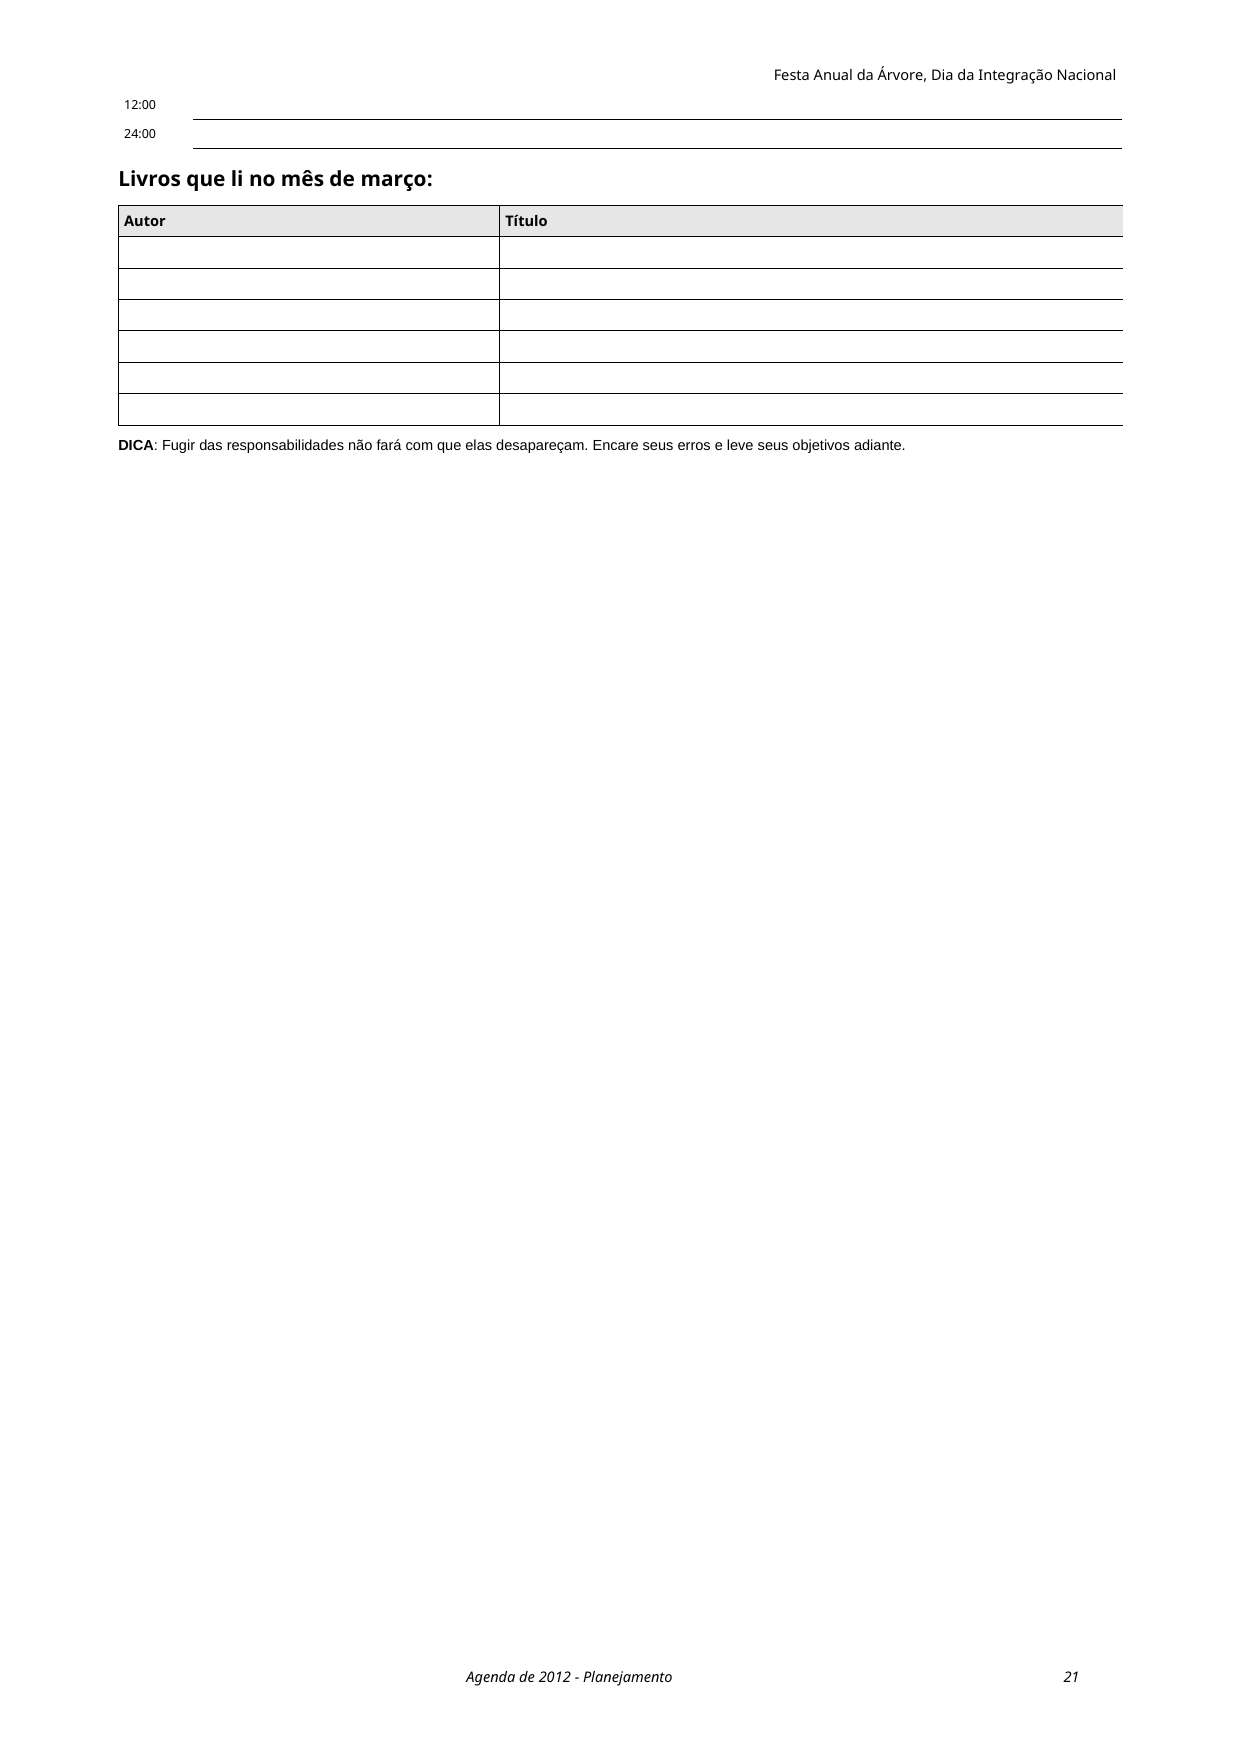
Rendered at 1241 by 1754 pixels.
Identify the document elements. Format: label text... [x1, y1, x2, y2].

table_cell [193, 120, 1122, 148]
table_cell [500, 394, 1123, 425]
table_cell [119, 363, 499, 393]
table_cell [500, 363, 1123, 393]
table_cell [119, 331, 499, 362]
table_cell 24:00 [118, 119, 193, 148]
table_cell [500, 300, 1123, 330]
text DICA: Fugir das responsabilidades não fará com que elas desapareçam. Encare seus erros e leve seus objetivos adiante. [118, 437, 1122, 453]
table_header Autor [119, 206, 499, 236]
table_header [193, 90, 1122, 119]
table_header [118, 59, 288, 90]
table_cell [119, 300, 499, 330]
table_cell [500, 331, 1123, 362]
table_cell [119, 269, 499, 299]
table_cell [500, 237, 1123, 268]
table_cell [119, 237, 499, 268]
table_header 12:00 [118, 90, 193, 119]
table_cell [500, 269, 1123, 299]
table_header Título [500, 206, 1123, 236]
table_header Festa Anual da Árvore, Dia da Integração Nacional [288, 59, 1122, 90]
title Livros que li no mês de Março: [118, 164, 1122, 193]
table_cell [119, 394, 499, 425]
